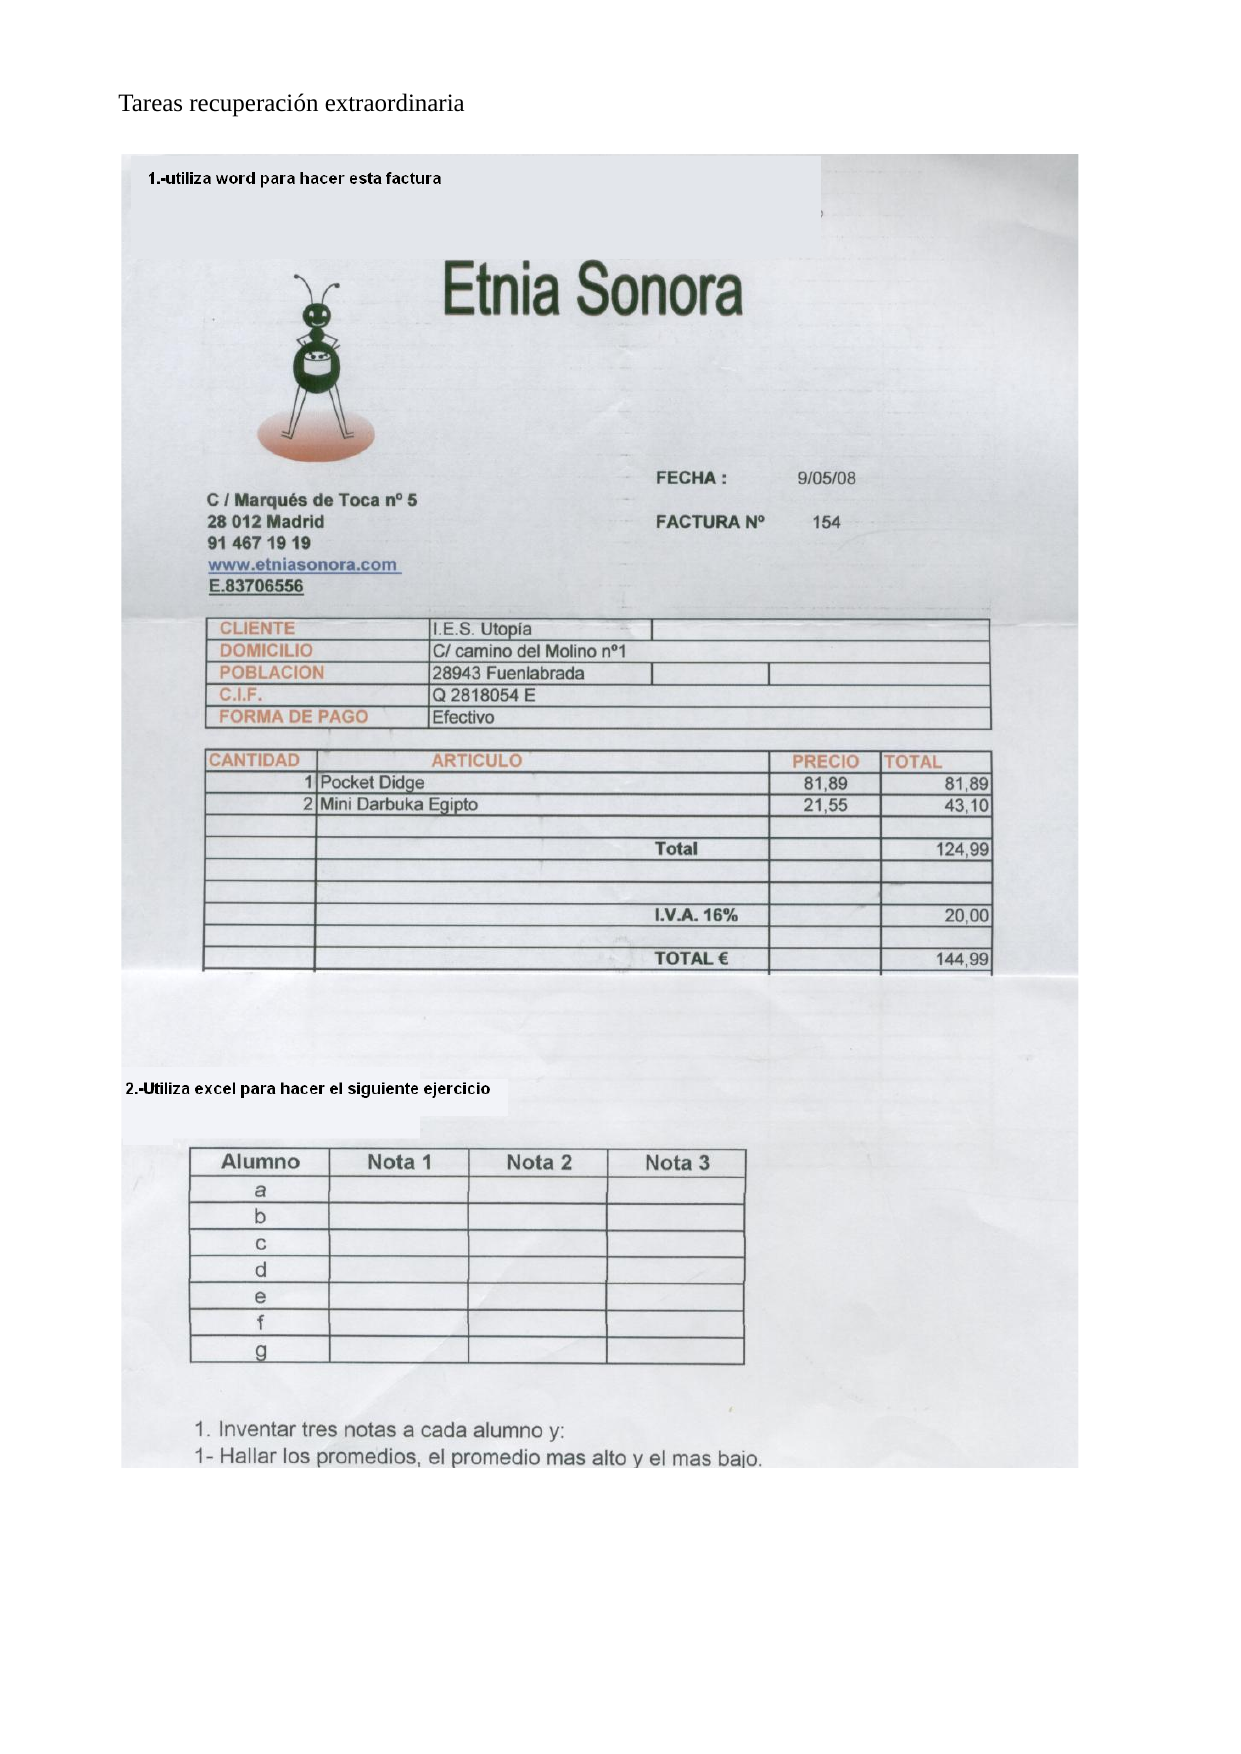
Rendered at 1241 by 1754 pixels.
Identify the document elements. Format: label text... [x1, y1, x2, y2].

text Tareas recuperación extraordinaria [118, 88, 1122, 117]
picture [121, 154, 1079, 1468]
